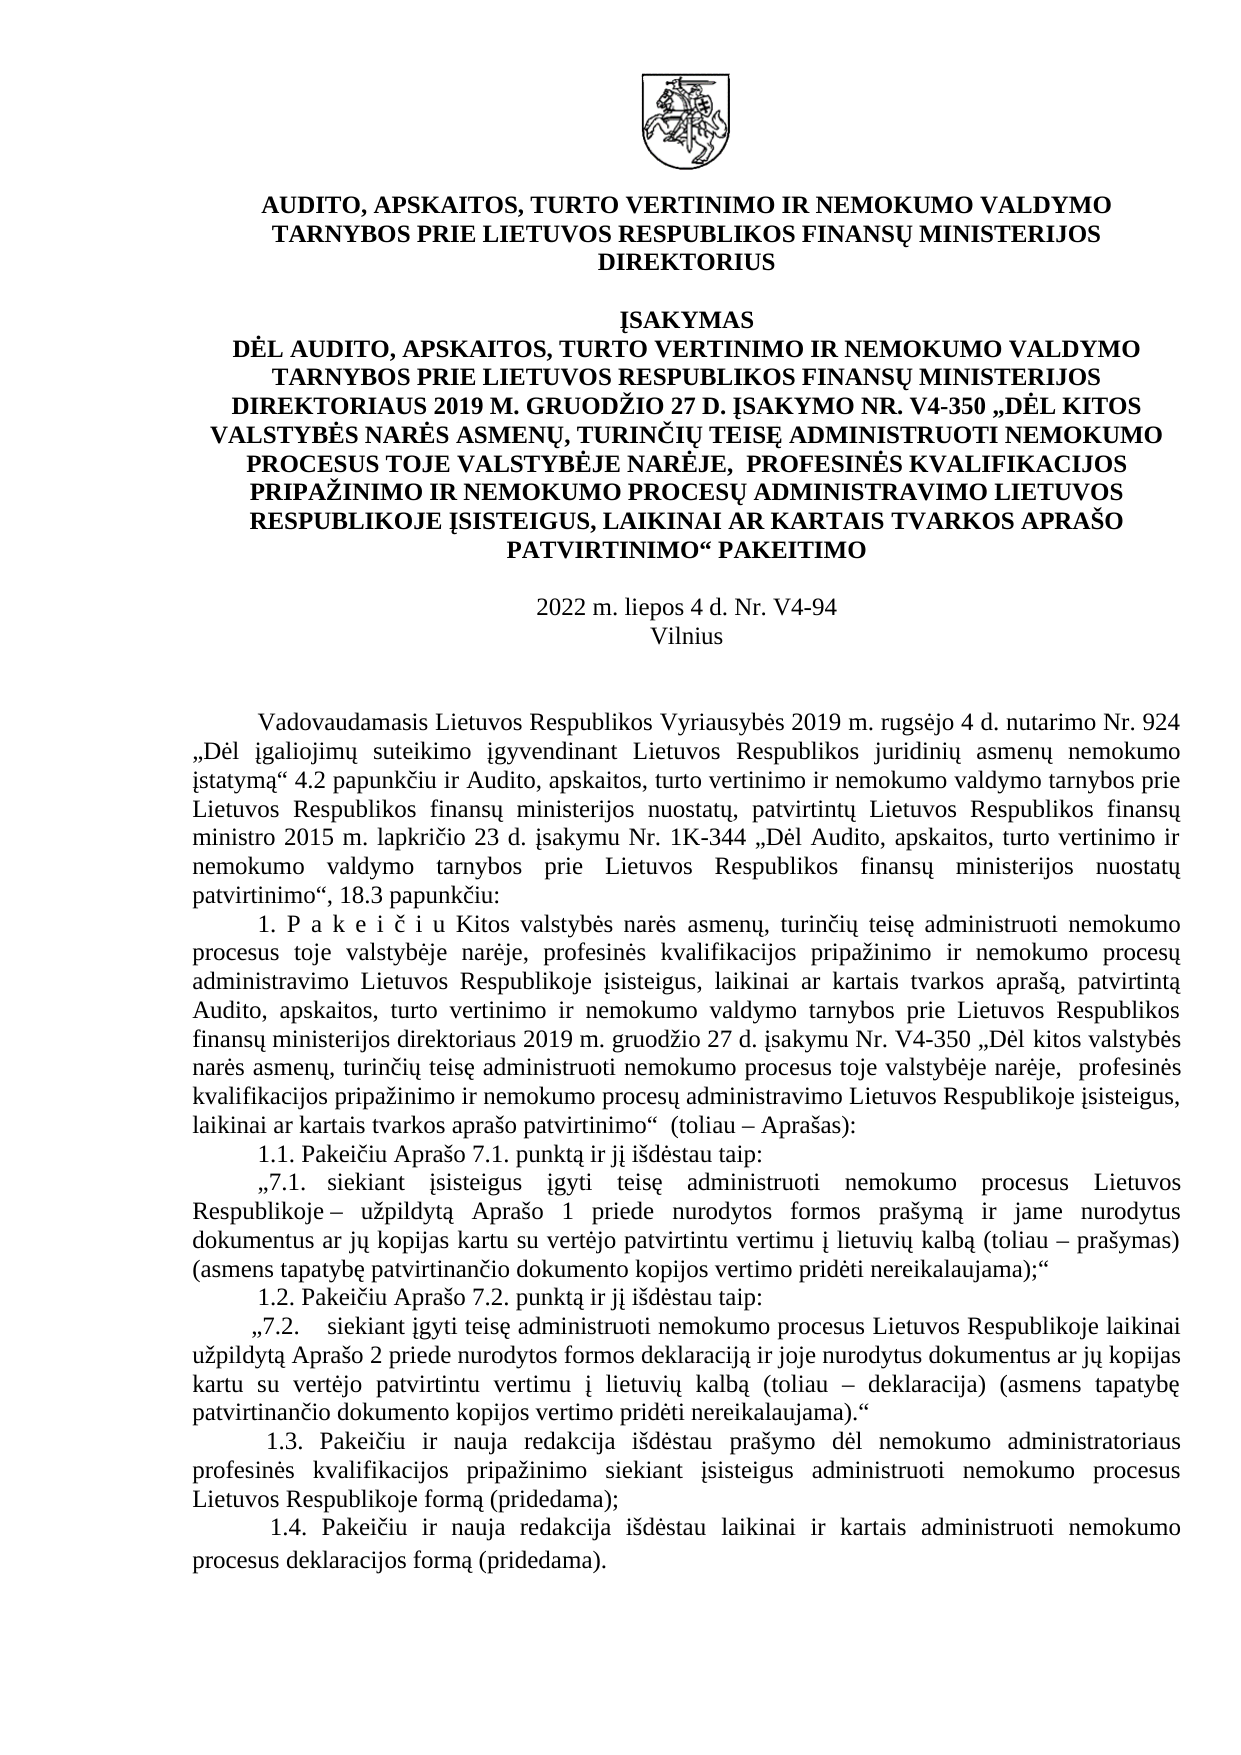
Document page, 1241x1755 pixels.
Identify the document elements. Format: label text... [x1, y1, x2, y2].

text ĮSAKYMAS [192, 305, 1181, 334]
text AUDITO, APSKAITOS, TURTO VERTINIMO IR NEMOKUMO VALDYMO TARNYBOS PRIE LIETUVOS RESPUBLIKOS FINANSŲ MINISTERIJOS [192, 190, 1181, 247]
text 2022 m. liepos 4 d. Nr. V4-94 [192, 592, 1181, 621]
text Vilnius [192, 621, 1181, 650]
text „7.2. siekiant įgyti teisę administruoti nemokumo procesus Lietuvos Respublikoje laikinai užpildytą Aprašo 2 priede nurodytos formos deklaraciją ir joje nurodytus dokumentus ar jų kopijas kartu su vertėjo patvirtintu vertimu į lietuvių kalbą (toliau – deklaracija) (asmens tapatybę patvirtinančio dokumento kopijos vertimo pridėti nereikalaujama).“ [192, 1311, 1181, 1426]
text Vadovaudamasis Lietuvos Respublikos Vyriausybės 2019 m. rugsėjo 4 d. nutarimo Nr. 924 „Dėl įgaliojimų suteikimo įgyvendinant Lietuvos Respublikos juridinių asmenų nemokumo įstatymą“ 4.2 papunkčiu ir Audito, apskaitos, turto vertinimo ir nemokumo valdymo tarnybos prie Lietuvos Respublikos finansų ministerijos nuostatų, patvirtintų Lietuvos Respublikos finansų ministro 2015 m. lapkričio 23 d. įsakymu Nr. 1K-344 „Dėl Audito, apskaitos, turto vertinimo ir nemokumo valdymo tarnybos prie Lietuvos Respublikos finansų ministerijos nuostatų patvirtinimo“, 18.3 papunkčiu: [192, 707, 1181, 909]
text „7.1. siekiant įsisteigus įgyti teisę administruoti nemokumo procesus Lietuvos Respublikoje – užpildytą Aprašo 1 priede nurodytos formos prašymą ir jame nurodytus dokumentus ar jų kopijas kartu su vertėjo patvirtintu vertimu į lietuvių kalbą (toliau – prašymas) (asmens tapatybę patvirtinančio dokumento kopijos vertimo pridėti nereikalaujama);“ [192, 1167, 1181, 1282]
text 1.4. Pakeičiu ir nauja redakcija išdėstau laikinai ir kartais administruoti nemokumo procesus deklaracijos formą (pridedama). [192, 1512, 1181, 1574]
text DĖL AUDITO, APSKAITOS, TURTO VERTINIMO IR NEMOKUMO VALDYMO TARNYBOS PRIE LIETUVOS RESPUBLIKOS FINANSŲ MINISTERIJOS [192, 334, 1181, 391]
text DIREKTORIAUS 2019 M. GRUODŽIO 27 D. ĮSAKYMO NR. V4-350 „DĖL KITOS VALSTYBĖS NARĖS ASMENŲ, TURINČIŲ TEISĘ ADMINISTRUOTI NEMOKUMO PROCESUS TOJE VALSTYBĖJE NARĖJE, PROFESINĖS KVALIFIKACIJOS PRIPAŽINIMO IR NEMOKUMO PROCESŲ ADMINISTRAVIMO LIETUVOS RESPUBLIKOJE ĮSISTEIGUS, LAIKINAI AR KARTAIS TVARKOS APRAŠO PATVIRTINIMO“ PAKEITIMO [192, 391, 1181, 564]
text 1. P a k e i č i u Kitos valstybės narės asmenų, turinčių teisę administruoti nemokumo procesus toje valstybėje narėje, profesinės kvalifikacijos pripažinimo ir nemokumo procesų administravimo Lietuvos Respublikoje įsisteigus, laikinai ar kartais tvarkos aprašą, patvirtintą Audito, apskaitos, turto vertinimo ir nemokumo valdymo tarnybos prie Lietuvos Respublikos finansų ministerijos direktoriaus 2019 m. gruodžio 27 d. įsakymu Nr. V4-350 „Dėl kitos valstybės narės asmenų, turinčių teisę administruoti nemokumo procesus toje valstybėje narėje, profesinės kvalifikacijos pripažinimo ir nemokumo procesų administravimo Lietuvos Respublikoje įsisteigus, laikinai ar kartais tvarkos aprašo patvirtinimo“ (toliau – Aprašas): [192, 909, 1181, 1139]
text 1.3. Pakeičiu ir nauja redakcija išdėstau prašymo dėl nemokumo administratoriaus profesinės kvalifikacijos pripažinimo siekiant įsisteigus administruoti nemokumo procesus Lietuvos Respublikoje formą (pridedama); [192, 1426, 1181, 1512]
text 1.1. Pakeičiu Aprašo 7.1. punktą ir jį išdėstau taip: [192, 1139, 1181, 1167]
text DIREKTORIUS [192, 247, 1181, 276]
text 1.2. Pakeičiu Aprašo 7.2. punktą ir jį išdėstau taip: [192, 1282, 1181, 1311]
